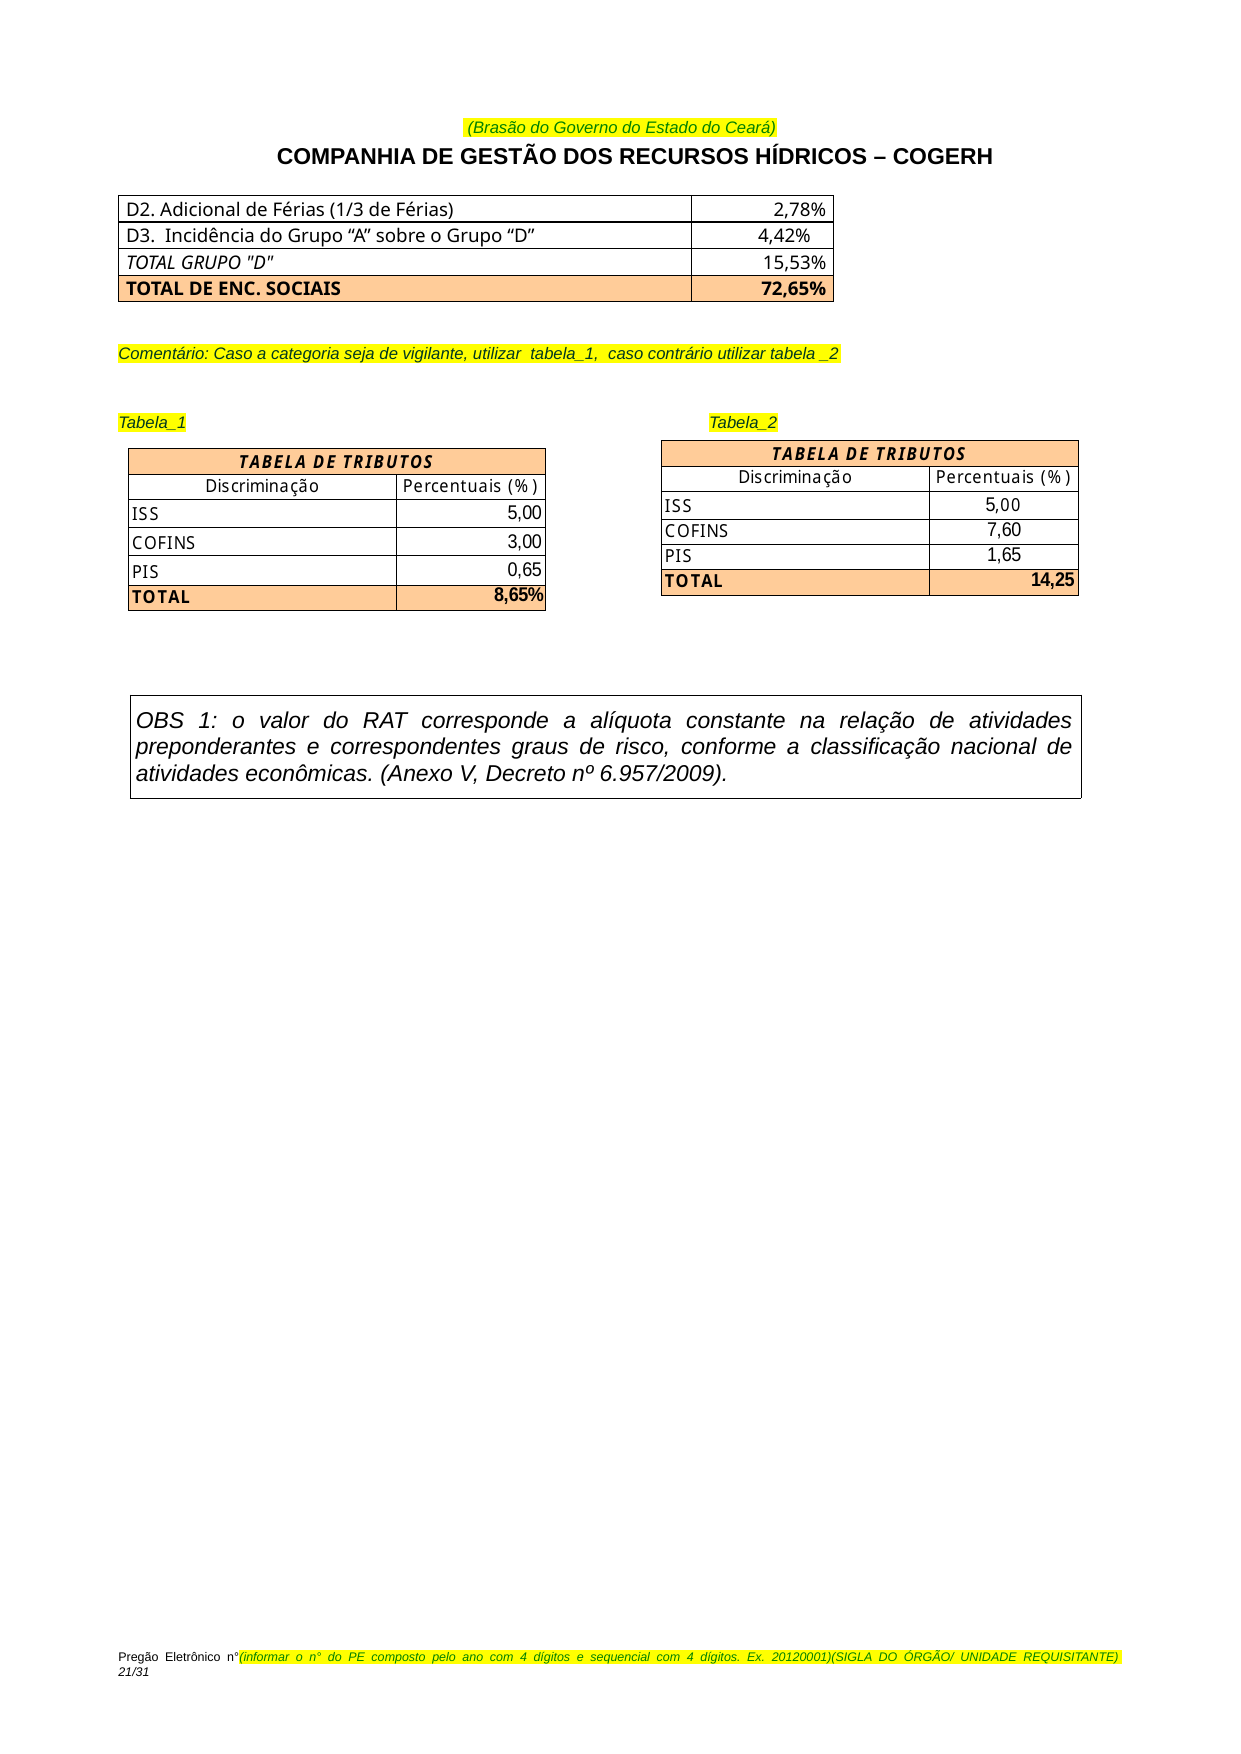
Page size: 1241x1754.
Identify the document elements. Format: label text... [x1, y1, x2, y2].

table_cell D3. Incidência do Grupo “A” sobre o Grupo “D” [119, 223, 691, 248]
table_cell 4,42% [692, 223, 833, 248]
table_cell 15,53% [692, 249, 833, 274]
table_cell 72,65% [692, 276, 833, 301]
table_cell D2. Adicional de Férias (1/3 de Férias) [119, 196, 691, 221]
table_cell TOTAL DE ENC. SOCIAIS [119, 276, 691, 301]
text Tabela_1 Tabela_2 [118, 413, 1122, 432]
table_cell 2,78% [692, 196, 833, 221]
table_header OBS 1: o valor do RAT corresponde a alíquota constante na relação de atividades preponderantes e correspondentes graus de risco, conforme a classificação nacional de atividades econômicas. (Anexo V, Decreto nº 6.957/2009). [131, 696, 1081, 797]
table_cell TOTAL GRUPO "D" [119, 249, 691, 274]
text Comentário: Caso a categoria seja de vigilante, utilizar tabela_1, caso contrário utilizar tabela _2 [118, 344, 1122, 363]
